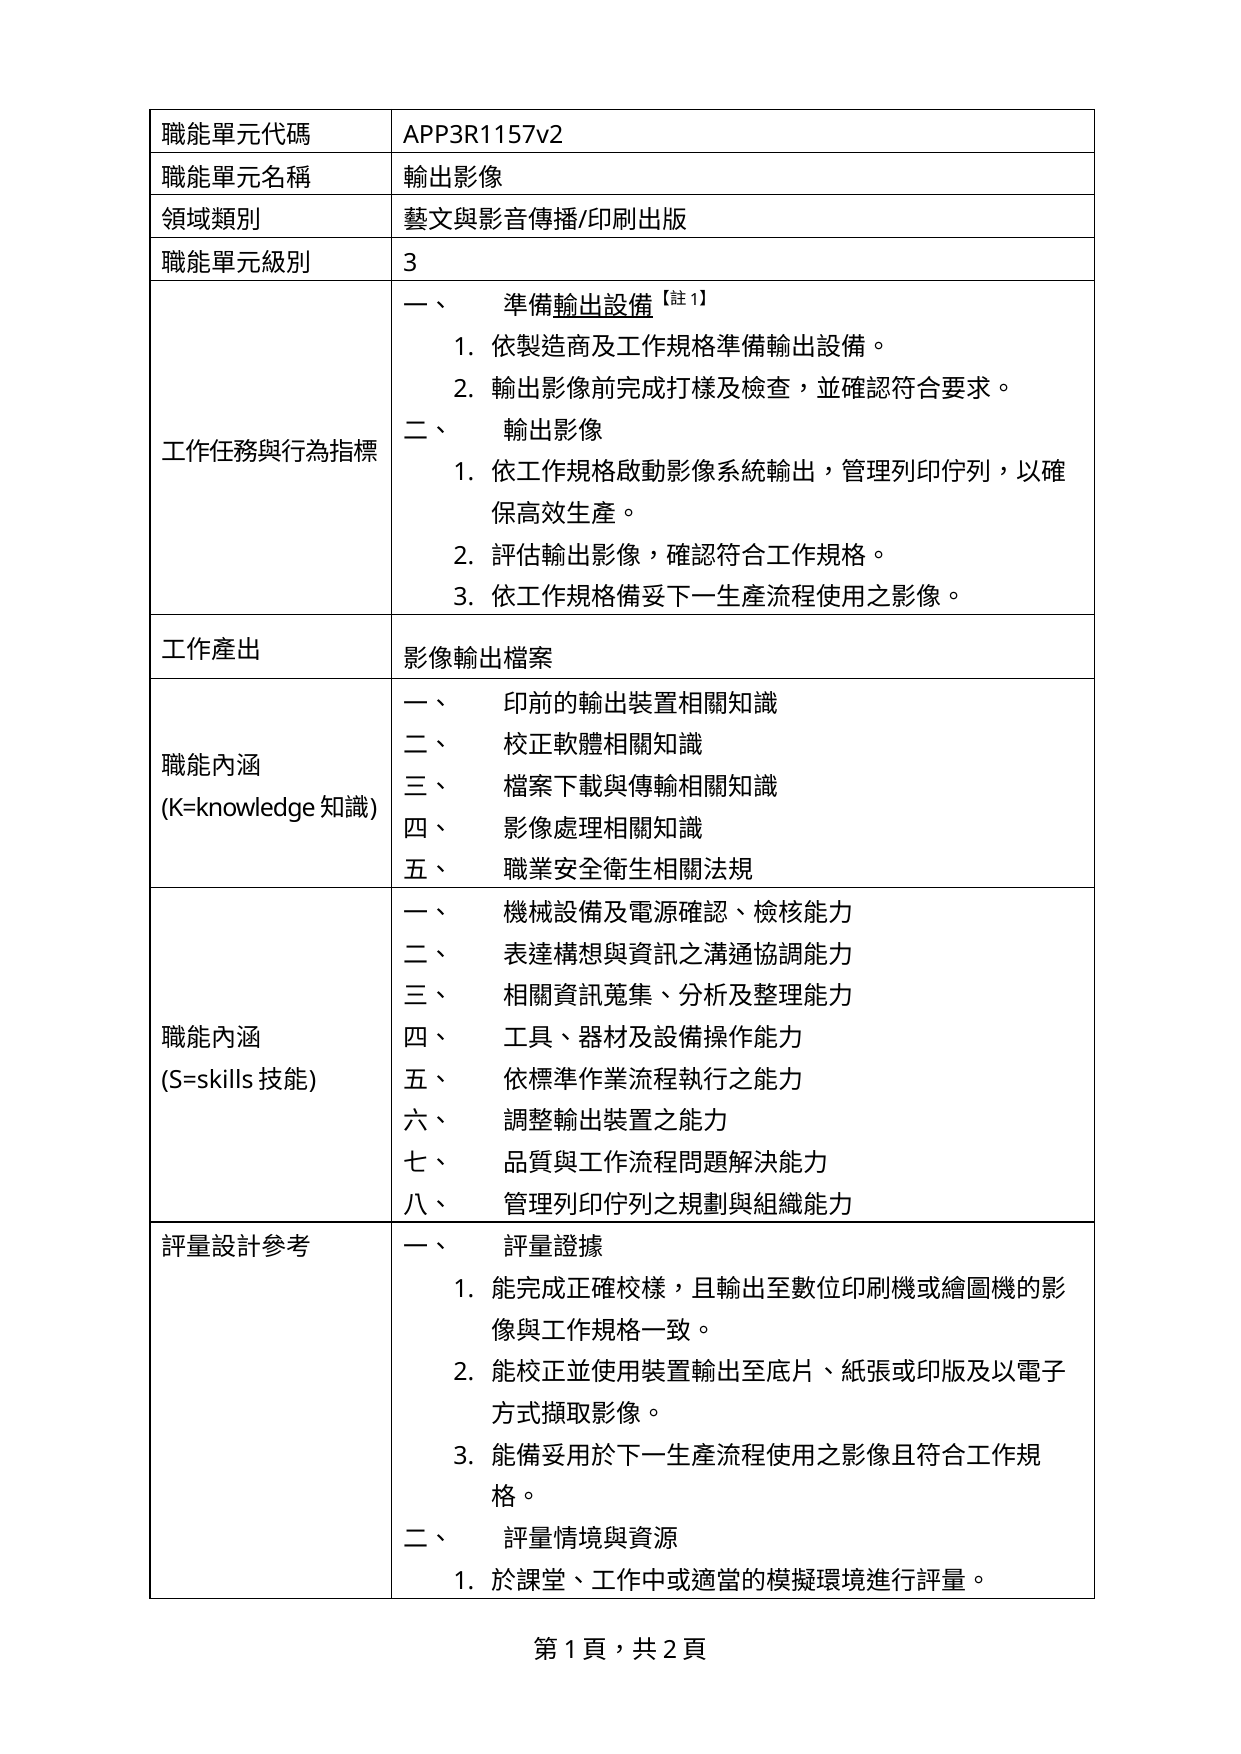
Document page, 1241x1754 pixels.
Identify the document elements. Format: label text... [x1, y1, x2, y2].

table_cell 職能內涵 (K=knowledge知識) [151, 679, 391, 887]
table_cell 職能內涵 (S=skills技能) [151, 888, 391, 1221]
table_cell 機械設備及電源確認、檢核能力 表達構想與資訊之溝通協調能力 相關資訊蒐集、分析及整理能力 工具、器材及設備操作能力 依標準作業流程執行之能力 調整輸出裝置之能力 品質與工作流程問題解決能力 管理列印佇列之規劃與組織能力 [392, 888, 1094, 1221]
table_cell 印前的輸出裝置相關知識 校正軟體相關知識 檔案下載與傳輸相關知識 影像處理相關知識 職業安全衛生相關法規 [392, 679, 1094, 887]
table_cell 影像輸出檔案 [392, 615, 1094, 678]
table_header 職能單元代碼 [151, 110, 391, 152]
table_cell 職能單元級別 [151, 238, 391, 280]
table_cell 領域類別 [151, 195, 391, 237]
table_cell 評量證據 能完成正確校樣，且輸出至數位印刷機或繪圖機的影像與工作規格一致。 能校正並使用裝置輸出至底片、紙張或印版及以電子方式擷取影像。 能備妥用於下一生產流程使用之影像且符合工作規格。 評量情境與資源 於課堂、工作中或適當的模擬環境進行評量。 相關工具及設備。 評量方法 以筆試方式完成知識類測驗，並達到合格標準。 以實作方式，以檢核表檢核輸出影像表及學員現場操作之表現。 口頭提問，確認受評者能辨認並正確解讀實作時所需的基礎知識。 檢核「輸出影像」專題報告及口頭簡報，以檢核表評量是否達到合格標準。 檢核「影像檔案」，評量是否達到合格標準。 評估受評者處理意外事件、排除狀況或障礙時，所提出的解決方案及其原因。 [392, 1223, 1094, 1597]
table_cell 藝文與影音傳播/印刷出版 [392, 195, 1094, 237]
table_cell 工作產出 [151, 615, 391, 678]
table_cell 準備輸出設備【註1】 依製造商及工作規格準備輸出設備。 輸出影像前完成打樣及檢查，並確認符合要求。 輸出影像 依工作規格啟動影像系統輸出，管理列印佇列，以確保高效生產。 評估輸出影像，確認符合工作規格。 依工作規格備妥下一生產流程使用之影像。 [392, 281, 1094, 614]
table_header APP3R1157v2 [392, 110, 1094, 152]
table_cell 3 [392, 238, 1094, 280]
table_cell 評量設計參考 [151, 1223, 391, 1597]
table_cell 工作任務與行為指標 [151, 281, 391, 614]
table_cell 輸出影像 [392, 153, 1094, 194]
table_cell 職能單元名稱 [151, 153, 391, 194]
